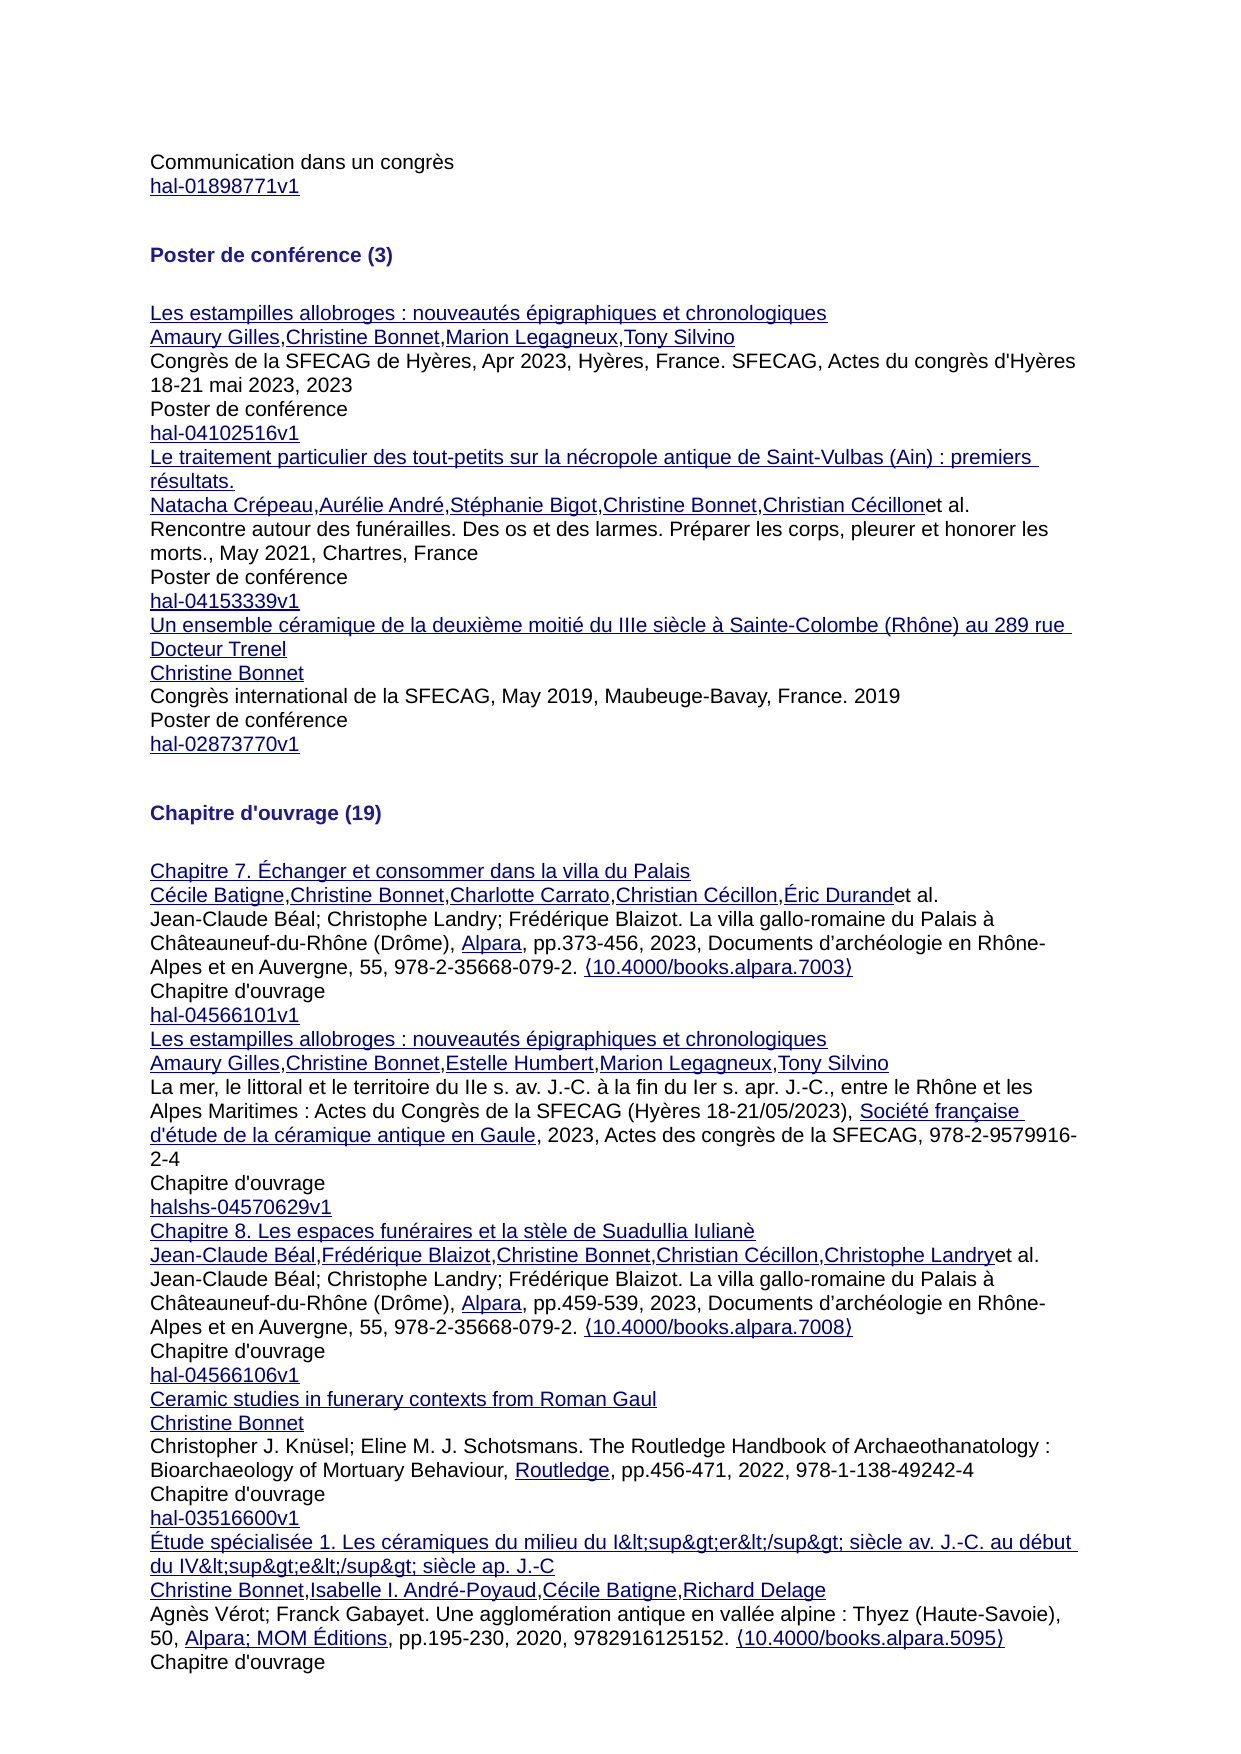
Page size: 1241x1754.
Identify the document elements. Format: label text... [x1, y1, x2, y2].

table_cell Ceramic studies in funerary contexts from Roman Gaul Christine Bonnet Christopher J. Knüsel; Eline M. J. Schotsmans. The Routledge Handbook of Archaeothanatology : Bioarchaeology of Mortuary Behaviour, Routledge, pp.456-471, 2022, 978-1-138-49242-4 Chapitre d'ouvrage hal-03516600v1 [150, 1386, 1090, 1530]
subtitle Poster de conférence (3) [150, 243, 1090, 267]
table_cell Étude spécialisée 1. Les céramiques du milieu du I&lt;sup&gt;er&lt;/sup&gt; siècle av. J.-C. au début du IV&lt;sup&gt;e&lt;/sup&gt; siècle ap. J.-C Christine Bonnet,Isabelle I. André-Poyaud,Cécile Batigne,Richard Delage Agnès Vérot; Franck Gabayet. Une agglomération antique en vallée alpine : Thyez (Haute-Savoie), 50, Alpara; MOM Éditions, pp.195-230, 2020, 9782916125152. ⟨10.4000/books.alpara.5095⟩ Chapitre d'ouvrage [150, 1530, 1090, 1674]
table_cell Chapitre 8. Les espaces funéraires et la stèle de Suadullia Iulianè Jean-Claude Béal,Frédérique Blaizot,Christine Bonnet,Christian Cécillon,Christophe Landryet al. Jean-Claude Béal; Christophe Landry; Frédérique Blaizot. La villa gallo-romaine du Palais à Châteauneuf-du-Rhône (Drôme), Alpara, pp.459-539, 2023, Documents d’archéologie en Rhône-Alpes et en Auvergne, 55, 978-2-35668-079-2. ⟨10.4000/books.alpara.7008⟩ Chapitre d'ouvrage hal-04566106v1 [150, 1219, 1090, 1386]
table_header Les estampilles allobroges : nouveautés épigraphiques et chronologiques Amaury Gilles,Christine Bonnet,Marion Legagneux,Tony Silvino Congrès de la SFECAG de Hyères, Apr 2023, Hyères, France. SFECAG, Actes du congrès d'Hyères 18-21 mai 2023, 2023 Poster de conférence hal-04102516v1 [150, 301, 1090, 445]
table_cell Communication dans un congrès hal-01898771v1 [150, 150, 1090, 198]
table_header Chapitre 7. Échanger et consommer dans la villa du Palais Cécile Batigne,Christine Bonnet,Charlotte Carrato,Christian Cécillon,Éric Durandet al. Jean-Claude Béal; Christophe Landry; Frédérique Blaizot. La villa gallo-romaine du Palais à Châteauneuf-du-Rhône (Drôme), Alpara, pp.373-456, 2023, Documents d’archéologie en Rhône-Alpes et en Auvergne, 55, 978-2-35668-079-2. ⟨10.4000/books.alpara.7003⟩ Chapitre d'ouvrage hal-04566101v1 [150, 859, 1090, 1027]
table_cell Les estampilles allobroges : nouveautés épigraphiques et chronologiques Amaury Gilles,Christine Bonnet,Estelle Humbert,Marion Legagneux,Tony Silvino La mer, le littoral et le territoire du IIe s. av. J.-C. à la fin du Ier s. apr. J.-C., entre le Rhône et les Alpes Maritimes : Actes du Congrès de la SFECAG (Hyères 18-21/05/2023), Société française d'étude de la céramique antique en Gaule, 2023, Actes des congrès de la SFECAG, 978-2-9579916-2-4 Chapitre d'ouvrage halshs-04570629v1 [150, 1027, 1090, 1219]
subtitle Chapitre d'ouvrage (19) [150, 801, 1090, 825]
table_cell Un ensemble céramique de la deuxième moitié du IIIe siècle à Sainte-Colombe (Rhône) au 289 rue Docteur Trenel Christine Bonnet Congrès international de la SFECAG, May 2019, Maubeuge-Bavay, France. 2019 Poster de conférence hal-02873770v1 [150, 613, 1090, 756]
table_cell Le traitement particulier des tout-petits sur la nécropole antique de Saint-Vulbas (Ain) : premiers résultats. Natacha Crépeau,Aurélie André,Stéphanie Bigot,Christine Bonnet,Christian Cécillonet al. Rencontre autour des funérailles. Des os et des larmes. Préparer les corps, pleurer et honorer les morts., May 2021, Chartres, France Poster de conférence hal-04153339v1 [150, 445, 1090, 612]
